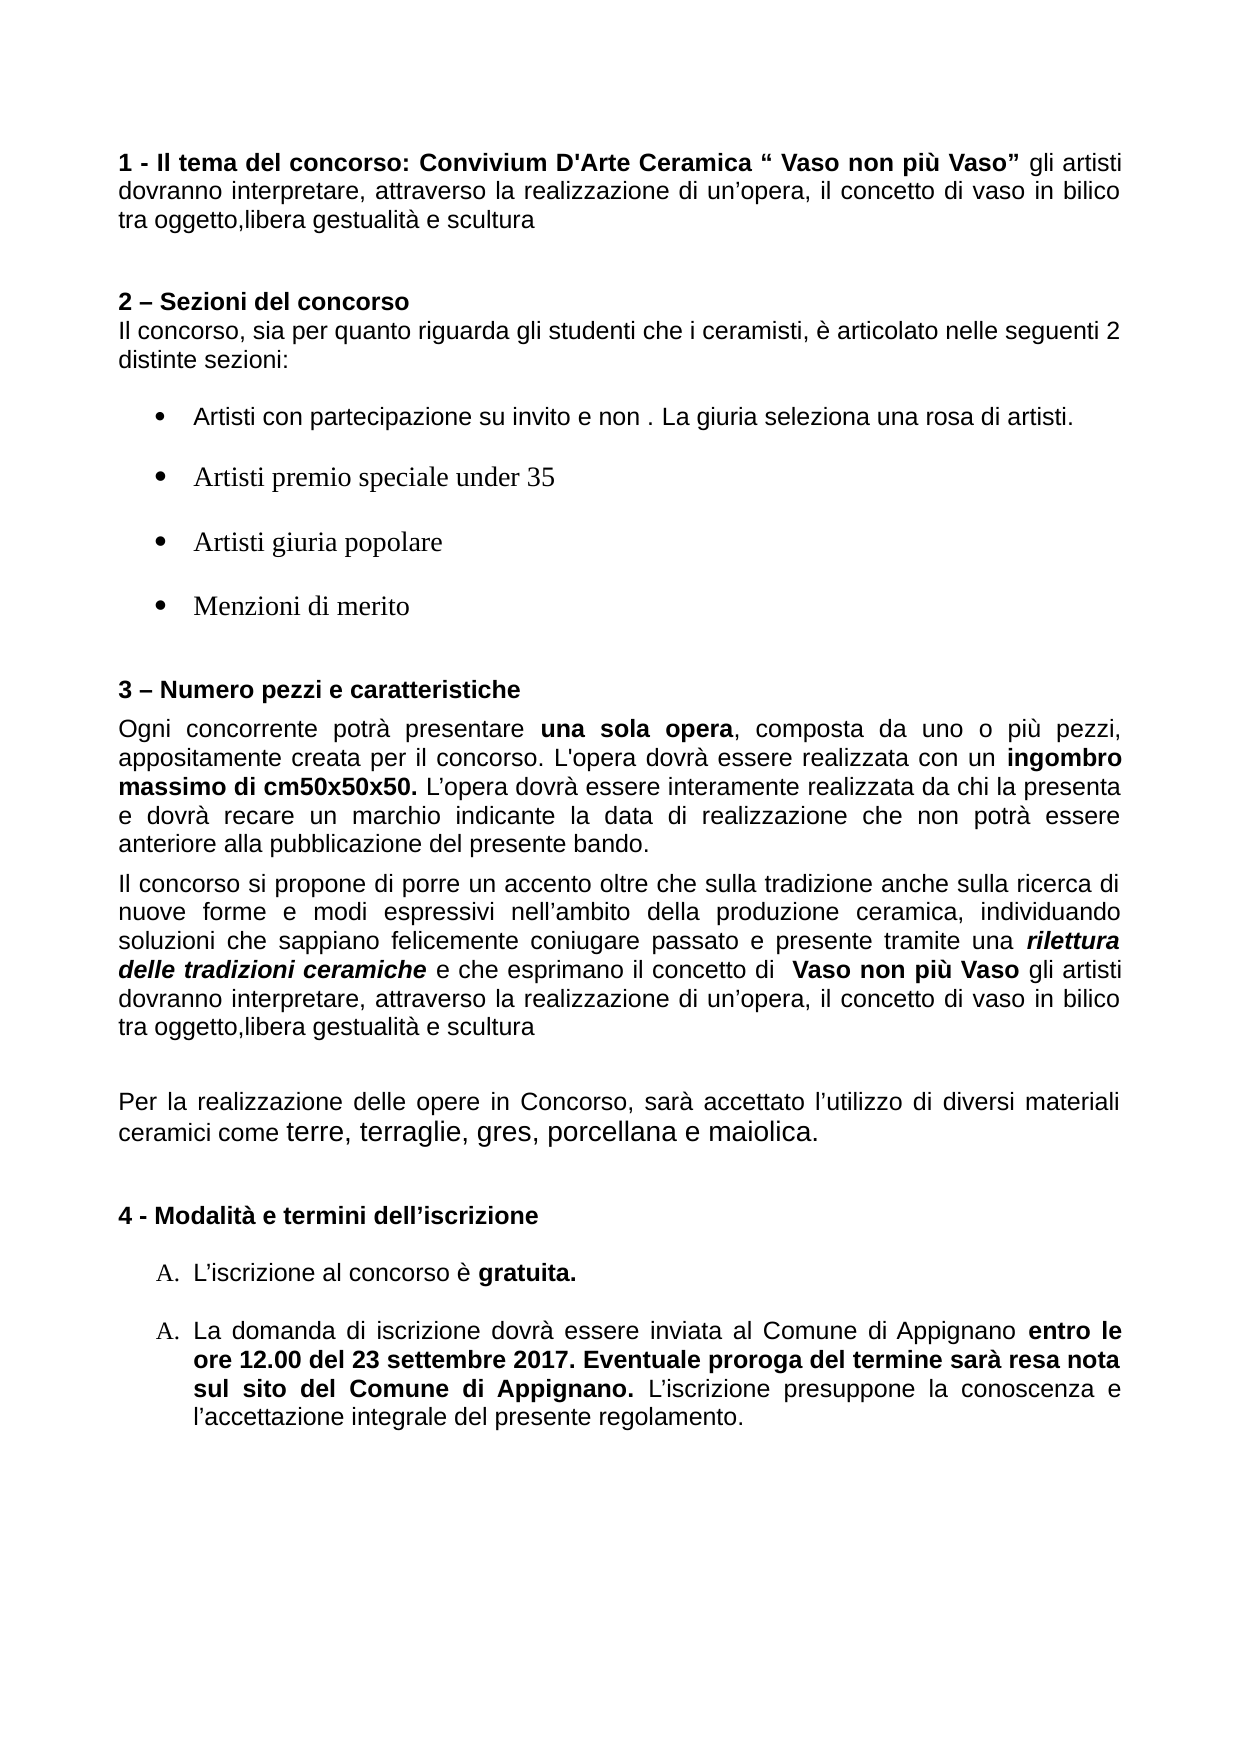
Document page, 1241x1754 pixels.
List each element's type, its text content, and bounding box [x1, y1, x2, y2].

list Artisti giuria popolare [156, 524, 1122, 557]
text 4 - Modalità e termini dell’iscrizione [118, 1201, 1122, 1229]
text Per la realizzazione delle opere in Concorso, sarà accettato l’utilizzo di diversi materiali ceramici come terre, terraglie, gres, porcellana e maiolica. [118, 1086, 1122, 1148]
text 1 - Il tema del concorso: Convivium D'Arte Ceramica “ Vaso non più Vaso” gli artisti dovranno interpretare, attraverso la realizzazione di un’opera, il concetto di vaso in bilico tra oggetto,libera gestualità e scultura [118, 148, 1122, 234]
text 3 – Numero pezzi e caratteristiche [118, 675, 1122, 704]
text Il concorso, sia per quanto riguarda gli studenti che i ceramisti, è articolato nelle seguenti 2 distinte sezioni: [118, 316, 1122, 373]
list Menzioni di merito [156, 589, 1122, 622]
list Artisti premio speciale under 35 [156, 460, 1122, 492]
text Ogni concorrente potrà presentare una sola opera, composta da uno o più pezzi, appositamente creata per il concorso. L'opera dovrà essere realizzata con un ingombro massimo di cm50x50x50. L’opera dovrà essere interamente realizzata da chi la presenta e dovrà recare un marchio indicante la data di realizzazione che non potrà essere anteriore alla pubblicazione del presente bando. [118, 714, 1122, 858]
text Il concorso si propone di porre un accento oltre che sulla tradizione anche sulla ricerca di nuove forme e modi espressivi nell’ambito della produzione ceramica, individuando soluzioni che sappiano felicemente coniugare passato e presente tramite una rilettura delle tradizioni ceramiche e che esprimano il concetto di Vaso non più Vaso gli artisti dovranno interpretare, attraverso la realizzazione di un’opera, il concetto di vaso in bilico tra oggetto,libera gestualità e scultura [118, 868, 1122, 1041]
list L’iscrizione al concorso è gratuita. [156, 1258, 1122, 1287]
list Artisti con partecipazione su invito e non . La giuria seleziona una rosa di artisti. [156, 402, 1122, 431]
text 2 – Sezioni del concorso [118, 287, 1122, 316]
list La domanda di iscrizione dovrà essere inviata al Comune di Appignano entro le ore 12.00 del 23 settembre 2017. Eventuale proroga del termine sarà resa nota sul sito del Comune di Appignano. L’iscrizione presuppone la conoscenza e l’accettazione integrale del presente regolamento. [156, 1316, 1122, 1431]
